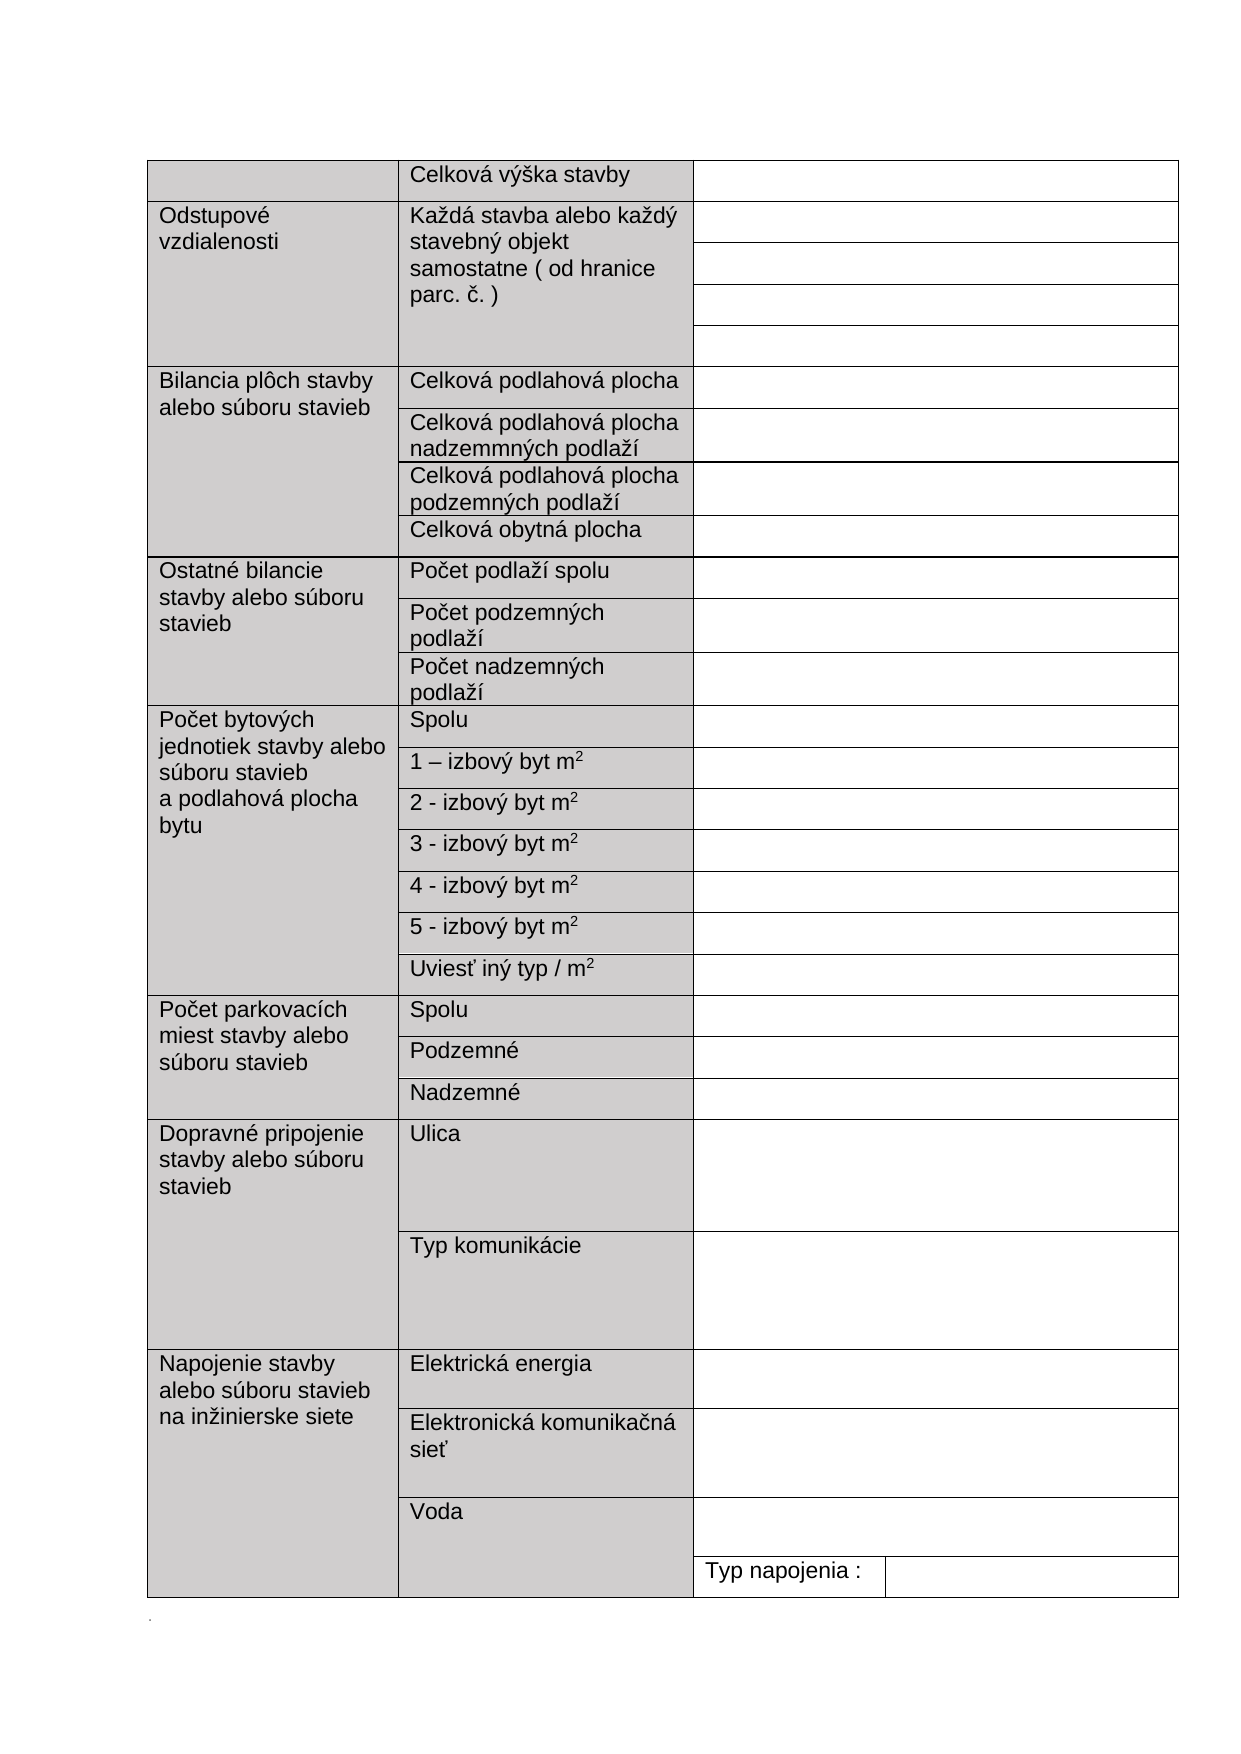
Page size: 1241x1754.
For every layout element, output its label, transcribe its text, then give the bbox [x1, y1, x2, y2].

table_cell [694, 285, 1178, 325]
table_cell [694, 1079, 1178, 1119]
table_cell Nadzemné [399, 1079, 693, 1119]
table_cell Celková podlahová plocha nadzemmných podlaží [399, 409, 693, 461]
table_cell [694, 243, 1178, 283]
table_cell [694, 463, 1178, 515]
table_cell 1 – izbový byt m2 [399, 748, 693, 788]
table_cell [694, 913, 1178, 953]
table_cell [694, 789, 1178, 829]
table_cell Celková podlahová plocha [399, 367, 693, 408]
table_cell Bilancia plôch stavby alebo súboru stavieb [148, 367, 398, 556]
table_cell 4 - izbový byt m2 [399, 872, 693, 912]
table_cell [694, 748, 1178, 788]
table_cell [148, 161, 398, 201]
table_cell Spolu [399, 996, 693, 1036]
table_cell Napojenie stavby alebo súboru stavieb na inžinierske siete [148, 1350, 398, 1597]
table_cell Ostatné bilancie stavby alebo súboru stavieb [148, 558, 398, 705]
table_cell [694, 1350, 1178, 1408]
table_cell 2 - izbový byt m2 [399, 789, 693, 829]
table_cell [694, 1498, 1178, 1556]
table_cell [694, 367, 1178, 408]
table_cell Celková podlahová plocha podzemných podlaží [399, 463, 693, 515]
table_cell Celková obytná plocha [399, 516, 693, 556]
table_cell [694, 872, 1178, 912]
table_cell Počet podlaží spolu [399, 558, 693, 598]
table_cell Počet bytových jednotiek stavby alebo súboru stavieb a podlahová plocha bytu [148, 706, 398, 995]
table_cell [694, 996, 1178, 1036]
table_cell [694, 326, 1178, 366]
table_cell [694, 1120, 1178, 1231]
table_cell [694, 1232, 1178, 1349]
table_cell Voda [399, 1498, 693, 1597]
table_cell [694, 1037, 1178, 1077]
table_cell Spolu [399, 706, 693, 747]
table_cell [694, 202, 1178, 242]
table_cell [694, 1409, 1178, 1497]
table_cell Počet nadzemných podlaží [399, 653, 693, 705]
table_cell Typ komunikácie [399, 1232, 693, 1349]
table_cell [694, 955, 1178, 995]
table_cell Počet podzemných podlaží [399, 599, 693, 652]
table_cell Podzemné [399, 1037, 693, 1077]
table_cell [694, 558, 1178, 598]
table_cell Uviesť iný typ / m2 [399, 955, 693, 995]
table_cell [694, 599, 1178, 652]
table_cell Každá stavba alebo každý stavebný objekt samostatne ( od hranice parc. č. ) [399, 202, 693, 366]
table_cell Počet parkovacích miest stavby alebo súboru stavieb [148, 996, 398, 1119]
table_cell [694, 653, 1178, 705]
table_cell Ulica [399, 1120, 693, 1231]
table_cell [694, 409, 1178, 461]
table_cell Elektrická energia [399, 1350, 693, 1408]
table_cell 3 - izbový byt m2 [399, 830, 693, 871]
table_cell Odstupové vzdialenosti [148, 202, 398, 366]
table_cell Elektronická komunikačná sieť [399, 1409, 693, 1497]
table_cell Celková výška stavby [399, 161, 693, 201]
table_cell Dopravné pripojenie stavby alebo súboru stavieb [148, 1120, 398, 1349]
table_cell [694, 706, 1178, 747]
table_cell 5 - izbový byt m2 [399, 913, 693, 953]
table_cell [694, 830, 1178, 871]
table_cell [886, 1557, 1178, 1597]
table_cell Typ napojenia : [694, 1557, 885, 1597]
table_cell [694, 161, 1178, 201]
table_cell [694, 516, 1178, 556]
